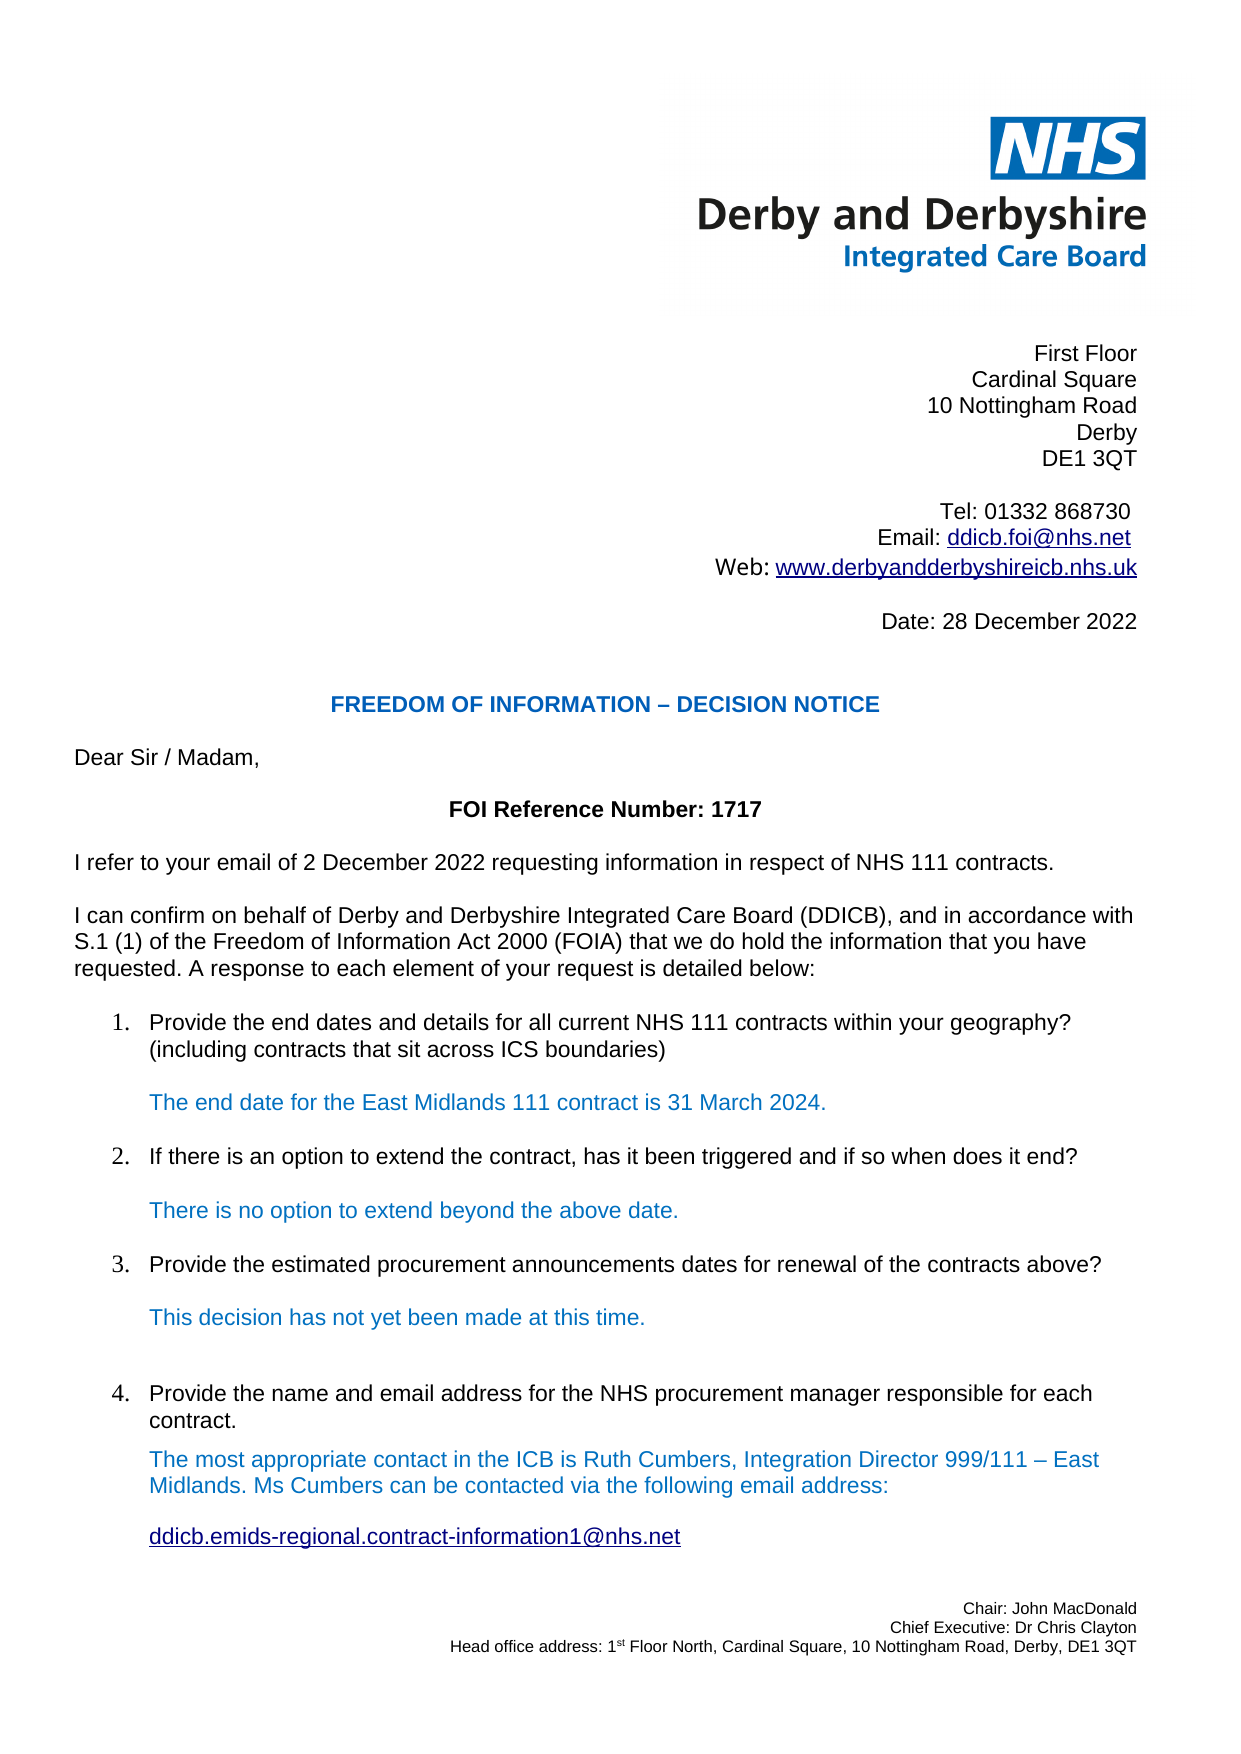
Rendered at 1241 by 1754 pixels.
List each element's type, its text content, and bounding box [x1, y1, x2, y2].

text There is no option to extend beyond the above date. [149, 1197, 1137, 1223]
text ddicb.emids-regional.contract-information1@nhs.net [149, 1523, 1137, 1549]
text I can confirm on behalf of Derby and Derbyshire Integrated Care Board (DDICB), and in accordance with S.1 (1) of the Freedom of Information Act 2000 (FOIA) that we do hold the information that you have requested. A response to each element of your request is detailed below: [74, 902, 1137, 981]
text Email: ddicb.foi@nhs.net [74, 524, 1137, 551]
text Cardinal Square [74, 366, 1137, 392]
list Provide the name and email address for the NHS procurement manager responsible for each contract. [111, 1378, 1137, 1433]
list Provide the end dates and details for all current NHS 111 contracts within your geography? (including contracts that sit across ICS boundaries) [111, 1007, 1137, 1062]
list If there is an option to extend the contract, has it been triggered and if so when does it end? [111, 1141, 1137, 1170]
list Provide the estimated procurement announcements dates for renewal of the contracts above? [111, 1249, 1137, 1278]
text Date: 28 December 2022 [74, 608, 1137, 634]
text Dear Sir / Madam, [74, 744, 1137, 770]
text First Floor [74, 340, 1137, 366]
text Derby [74, 419, 1137, 445]
text FREEDOM OF INFORMATION – DECISION NOTICE [74, 691, 1137, 717]
text 10 Nottingham Road [74, 392, 1137, 419]
text Web: www.derbyandderbyshireicb.nhs.uk [74, 551, 1137, 582]
text Tel: 01332 868730 [74, 498, 1137, 524]
text FOI Reference Number: 1717 [74, 796, 1137, 823]
text DE1 3QT [74, 445, 1137, 471]
text The most appropriate contact in the ICB is Ruth Cumbers, Integration Director 999/111 – East Midlands. Ms Cumbers can be contacted via the following email address: [149, 1446, 1137, 1498]
list This decision has not yet been made at this time. [149, 1304, 1137, 1331]
text The end date for the East Midlands 111 contract is 31 March 2024. [149, 1089, 1137, 1115]
text I refer to your email of 2 December 2022 requesting information in respect of NHS 111 contracts. [74, 849, 1137, 876]
